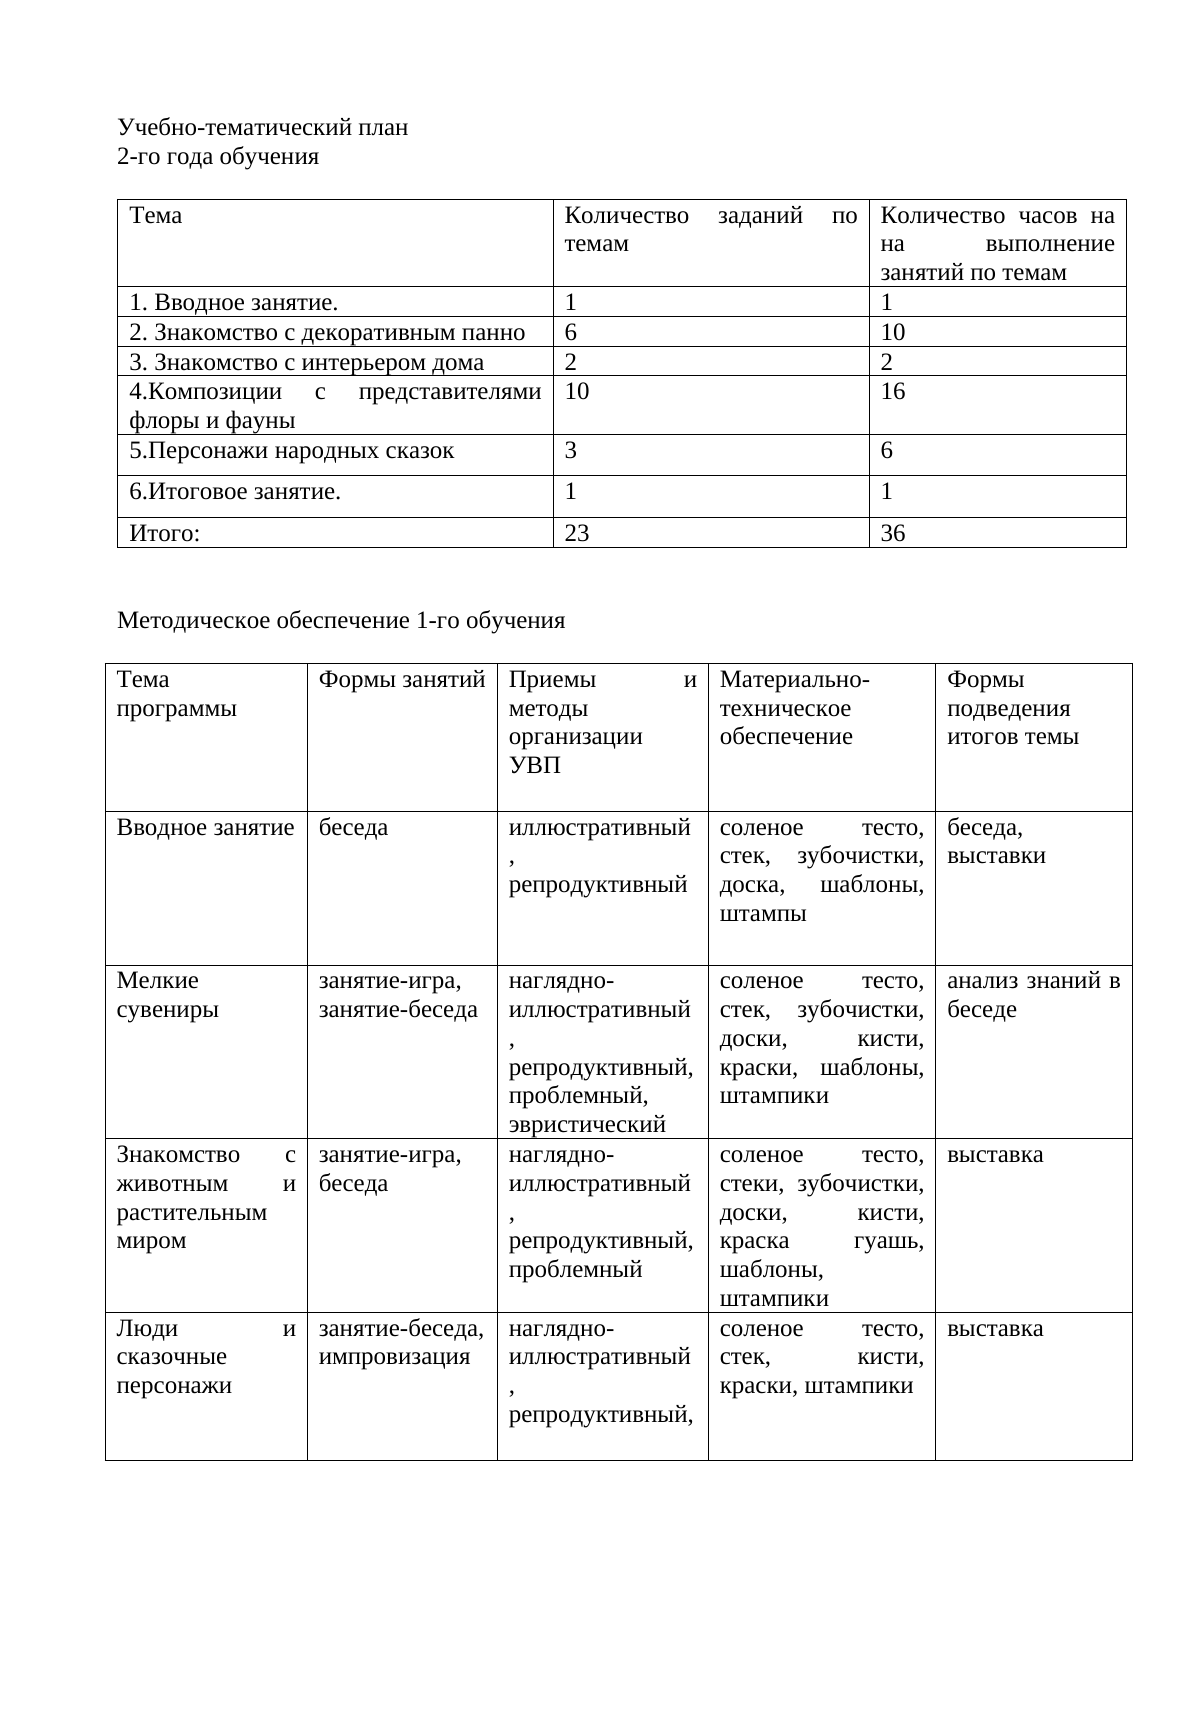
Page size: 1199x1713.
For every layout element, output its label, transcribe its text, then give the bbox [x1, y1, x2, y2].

table_cell анализ знаний в беседе [936, 966, 1132, 1138]
table_cell 1 [870, 287, 1126, 316]
table_cell 16 [870, 376, 1126, 434]
table_cell занятие-игра, занятие-беседа [308, 966, 497, 1138]
table_header Количество часов на на выполнение занятий по темам [870, 200, 1126, 286]
table_header Тема [118, 200, 553, 286]
text 2-го года обучения [117, 141, 1130, 170]
table_cell 4.Композиции с представителями флоры и фауны [118, 376, 553, 434]
table_header Формы занятий [308, 664, 497, 811]
table_cell 3. Знакомство с интерьером дома [118, 347, 553, 375]
table_cell 5.Персонажи народных сказок [118, 435, 553, 475]
table_cell беседа, выставки [936, 812, 1132, 964]
table_cell Вводное занятие [106, 812, 307, 964]
table_cell 2 [554, 347, 869, 375]
table_cell иллюстративный, репродуктивный [498, 812, 708, 964]
table_cell 6.Итоговое занятие. [118, 476, 553, 517]
table_cell 10 [870, 317, 1126, 346]
table_cell наглядно-иллюстративный, репродуктивный, [498, 1313, 708, 1459]
table_cell 23 [554, 518, 869, 547]
table_cell 36 [870, 518, 1126, 547]
table_header Количество заданий по темам [554, 200, 869, 286]
table_cell Мелкие сувениры [106, 966, 307, 1138]
table_cell соленое тесто, стек, зубочистки, доска, шаблоны, штампы [709, 812, 935, 964]
table_cell выставка [936, 1313, 1132, 1459]
table_cell занятие-беседа, импровизация [308, 1313, 497, 1459]
table_header Приемы и методы организации УВП [498, 664, 708, 811]
table_cell 1 [554, 287, 869, 316]
table_cell занятие-игра, беседа [308, 1139, 497, 1312]
table_cell 6 [554, 317, 869, 346]
table_cell 1 [554, 476, 869, 517]
table_header Материально-техническое обеспечение [709, 664, 935, 811]
table_cell наглядно-иллюстративный, репродуктивный, проблемный [498, 1139, 708, 1312]
table_cell 3 [554, 435, 869, 475]
table_cell 6 [870, 435, 1126, 475]
table_cell Знакомство с животным и растительным миром [106, 1139, 307, 1312]
table_cell соленое тесто, стек, кисти, краски, штампики [709, 1313, 935, 1459]
table_cell 1. Вводное занятие. [118, 287, 553, 316]
table_header Формы подведения итогов темы [936, 664, 1132, 811]
text Методическое обеспечение 1-го обучения [117, 605, 1130, 634]
table_cell Итого: [118, 518, 553, 547]
table_cell Люди и сказочные персонажи [106, 1313, 307, 1459]
table_cell наглядно-иллюстративный, репродуктивный, проблемный, эвристический [498, 966, 708, 1138]
table_cell 10 [554, 376, 869, 434]
text Учебно-тематический план [117, 112, 1130, 141]
table_header Тема программы [106, 664, 307, 811]
table_cell выставка [936, 1139, 1132, 1312]
table_cell соленое тесто, стеки, зубочистки, доски, кисти, краска гуашь, шаблоны, штампики [709, 1139, 935, 1312]
table_cell 1 [870, 476, 1126, 517]
table_cell 2. Знакомство с декоративным панно [118, 317, 553, 346]
table_cell 2 [870, 347, 1126, 375]
table_cell соленое тесто, стек, зубочистки, доски, кисти, краски, шаблоны, штампики [709, 966, 935, 1138]
table_cell беседа [308, 812, 497, 964]
